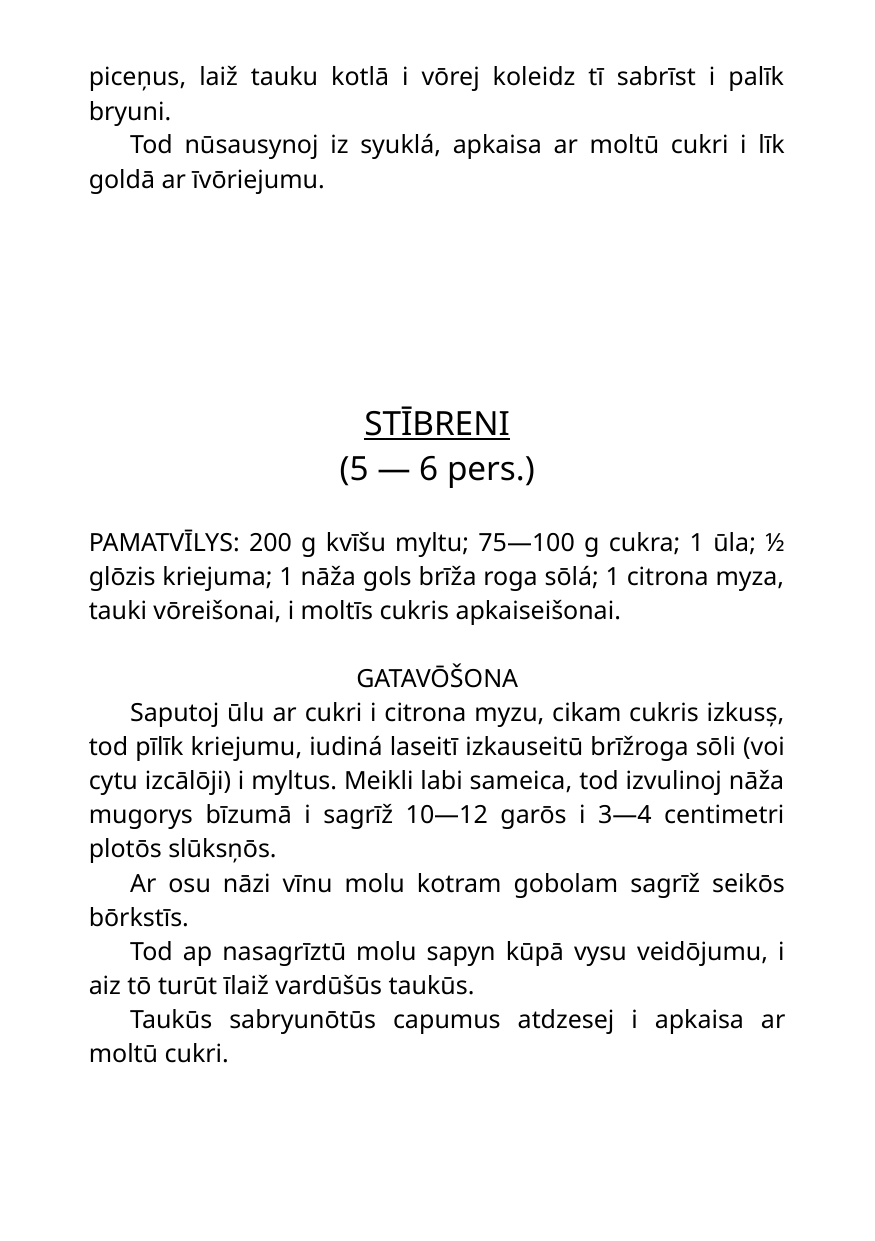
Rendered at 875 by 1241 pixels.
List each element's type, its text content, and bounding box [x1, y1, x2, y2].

text GATAVŌŠONA [88, 661, 786, 695]
text STĪBRENI [88, 400, 786, 445]
text Tod nūsausynoj iz syuklá, apkaisa ar moltū cukri i līk goldā ar īvōriejumu. [88, 127, 786, 195]
text Taukūs sabryunōtūs capumus atdzesej i apkaisa ar moltū cukri. [88, 1001, 786, 1069]
text Saputoj ūlu ar cukri i citrona myzu, cikam cukris izkusș, tod pīlīk kriejumu, iudiná laseitī izkauseitū brīžroga sōli (voi cytu izcālōji) i myltus. Meikli labi sameica, tod izvulinoj nāža mugorys bīzumā i sagrīž 10—12 garōs i 3—4 centimetri plotōs slūksņōs. [88, 695, 786, 865]
text piceņus, laiž tauku kotlā i vōrej koleidz tī sabrīst i palīk bryuni. [88, 59, 786, 127]
text PAMATVĪLYS: 200 g kvīšu myltu; 75—100 g cukra; 1 ūla; ½ glōzis kriejuma; 1 nāža gols brīža roga sōlá; 1 citrona myza, tauki vōreišonai, i moltīs cukris apkaiseišonai. [88, 524, 786, 627]
text Ar osu nāzi vīnu molu kotram gobolam sagrīž seikōs bōrkstīs. [88, 865, 786, 933]
text Tod ap nasagrīztū molu sapyn kūpā vysu veidōjumu, i aiz tō turūt īlaiž vardūšūs taukūs. [88, 933, 786, 1001]
text (5 — 6 pers.) [88, 445, 786, 491]
